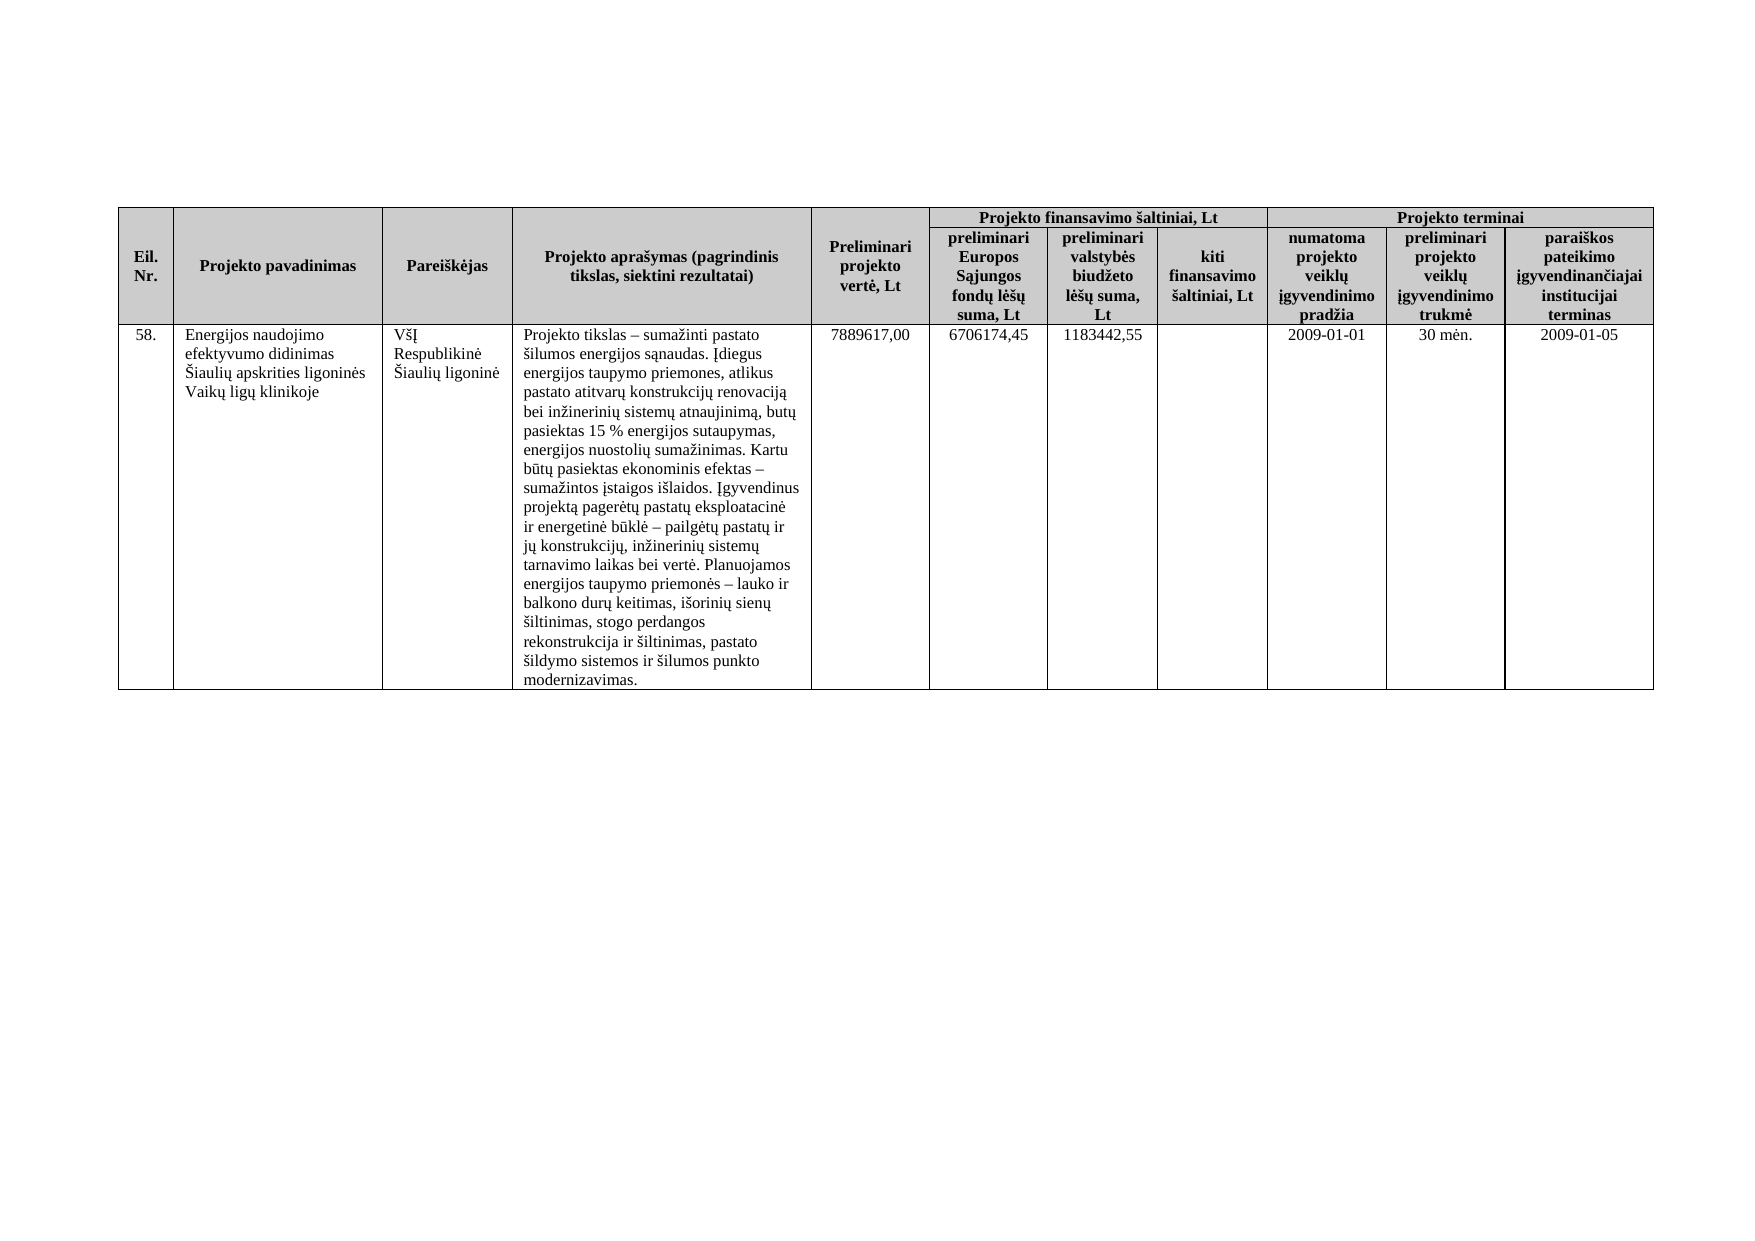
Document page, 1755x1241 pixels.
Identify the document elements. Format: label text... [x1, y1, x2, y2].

table_cell preliminari valstybės biudžeto lėšų suma, Lt [1048, 228, 1157, 324]
table_header Projekto terminai [1268, 208, 1653, 227]
table_header Pareiškėjas [383, 208, 512, 324]
table_header Preliminari projekto vertė, Lt [812, 208, 929, 324]
table_header Eil. Nr. [119, 208, 173, 324]
table_header Projekto finansavimo šaltiniai, Lt [930, 208, 1267, 227]
table_cell 2009-01-05 [1506, 325, 1653, 689]
table_cell numatoma projekto veiklų įgyvendinimo pradžia [1268, 228, 1386, 324]
table_cell preliminari Europos Sąjungos fondų lėšų suma, Lt [930, 228, 1047, 324]
table_cell paraiškos pateikimo įgyvendinančiajai institucijai terminas [1506, 228, 1653, 324]
table_cell 7889617,00 [812, 325, 929, 689]
table_cell VšĮ Respublikinė Šiaulių ligoninė [383, 325, 512, 689]
table_cell 58. [119, 325, 173, 689]
table_cell 30 mėn. [1387, 325, 1504, 689]
table_cell [1158, 325, 1267, 689]
table_cell kiti finansavimo šaltiniai, Lt [1158, 228, 1267, 324]
table_cell 6706174,45 [930, 325, 1047, 689]
table_cell 2009-01-01 [1268, 325, 1386, 689]
table_cell 1183442,55 [1048, 325, 1157, 689]
table_header Projekto pavadinimas [174, 208, 382, 324]
table_cell Energijos naudojimo efektyvumo didinimas Šiaulių apskrities ligoninės Vaikų ligų klinikoje [174, 325, 382, 689]
table_header Projekto aprašymas (pagrindinis tikslas, siektini rezultatai) [513, 208, 811, 324]
table_cell preliminari projekto veiklų įgyvendinimo trukmė [1387, 228, 1504, 324]
table_cell Projekto tikslas – sumažinti pastato šilumos energijos sąnaudas. Įdiegus energijos taupymo priemones, atlikus pastato atitvarų konstrukcijų renovaciją bei inžinerinių sistemų atnaujinimą, butų pasiektas 15 % energijos sutaupymas, energijos nuostolių sumažinimas. Kartu būtų pasiektas ekonominis efektas – sumažintos įstaigos išlaidos. Įgyvendinus projektą pagerėtų pastatų eksploatacinė ir energetinė būklė – pailgėtų pastatų ir jų konstrukcijų, inžinerinių sistemų tarnavimo laikas bei vertė. Planuojamos energijos taupymo priemonės – lauko ir balkono durų keitimas, išorinių sienų šiltinimas, stogo perdangos rekonstrukcija ir šiltinimas, pastato šildymo sistemos ir šilumos punkto modernizavimas. [513, 325, 811, 689]
